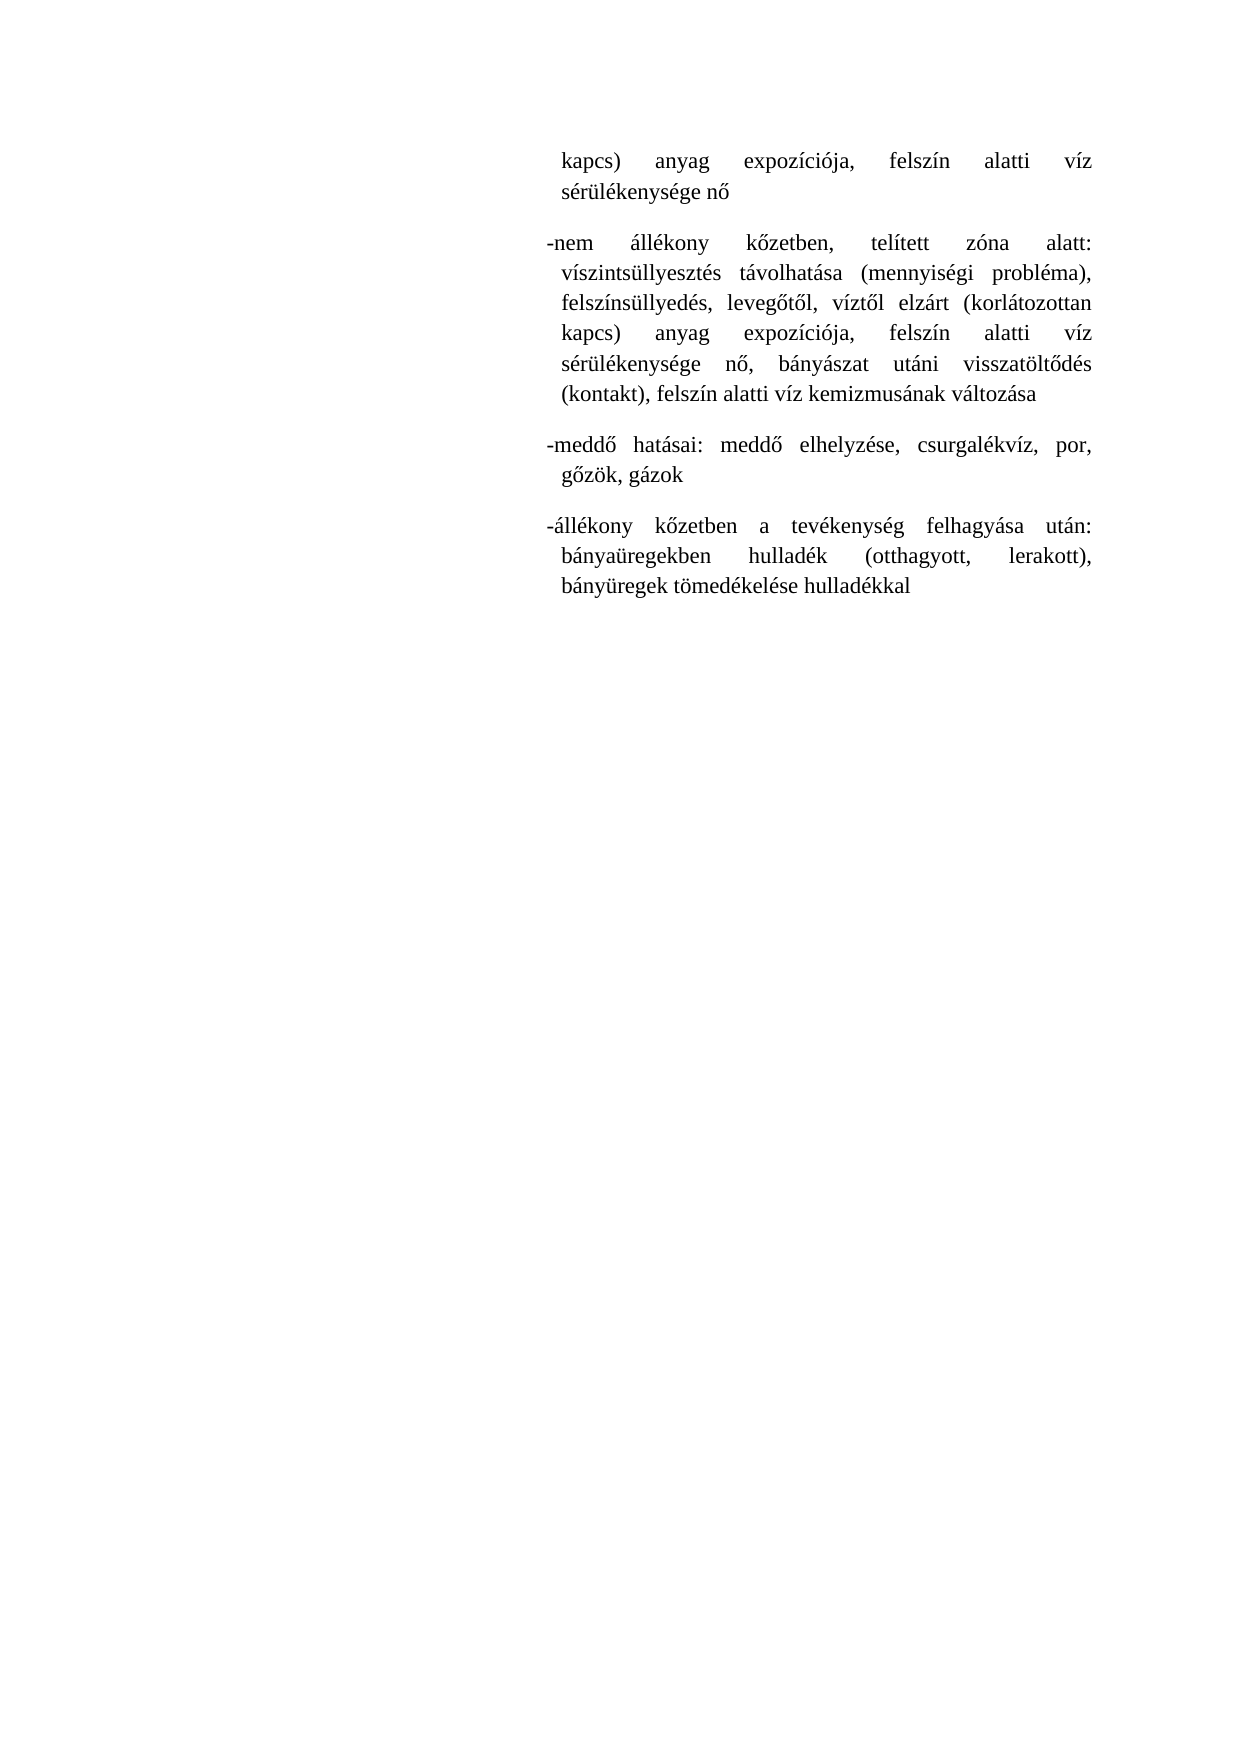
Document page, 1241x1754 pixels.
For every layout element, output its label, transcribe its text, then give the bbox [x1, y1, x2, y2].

text -meddő hatásai: meddő elhelyzése, csurgalékvíz, por, gőzök, gázok [546, 431, 1093, 487]
text -állékony kőzetben a tevékenység felhagyása után: bányaüregekben hulladék (otthagyott, lerakott), bányüregek tömedékelése hulladékkal [546, 512, 1093, 599]
text -nem állékony kőzetben, telített zóna alatt: víszintsüllyesztés távolhatása (mennyiségi probléma), felszínsüllyedés, levegőtől, víztől elzárt (korlátozottan kapcs) anyag expozíciója, felszín alatti víz sérülékenysége nő, bányászat utáni visszatöltődés (kontakt), felszín alatti víz kemizmusának változása [546, 229, 1093, 406]
text kapcs) anyag expozíciója, felszín alatti víz sérülékenysége nő [546, 148, 1093, 204]
